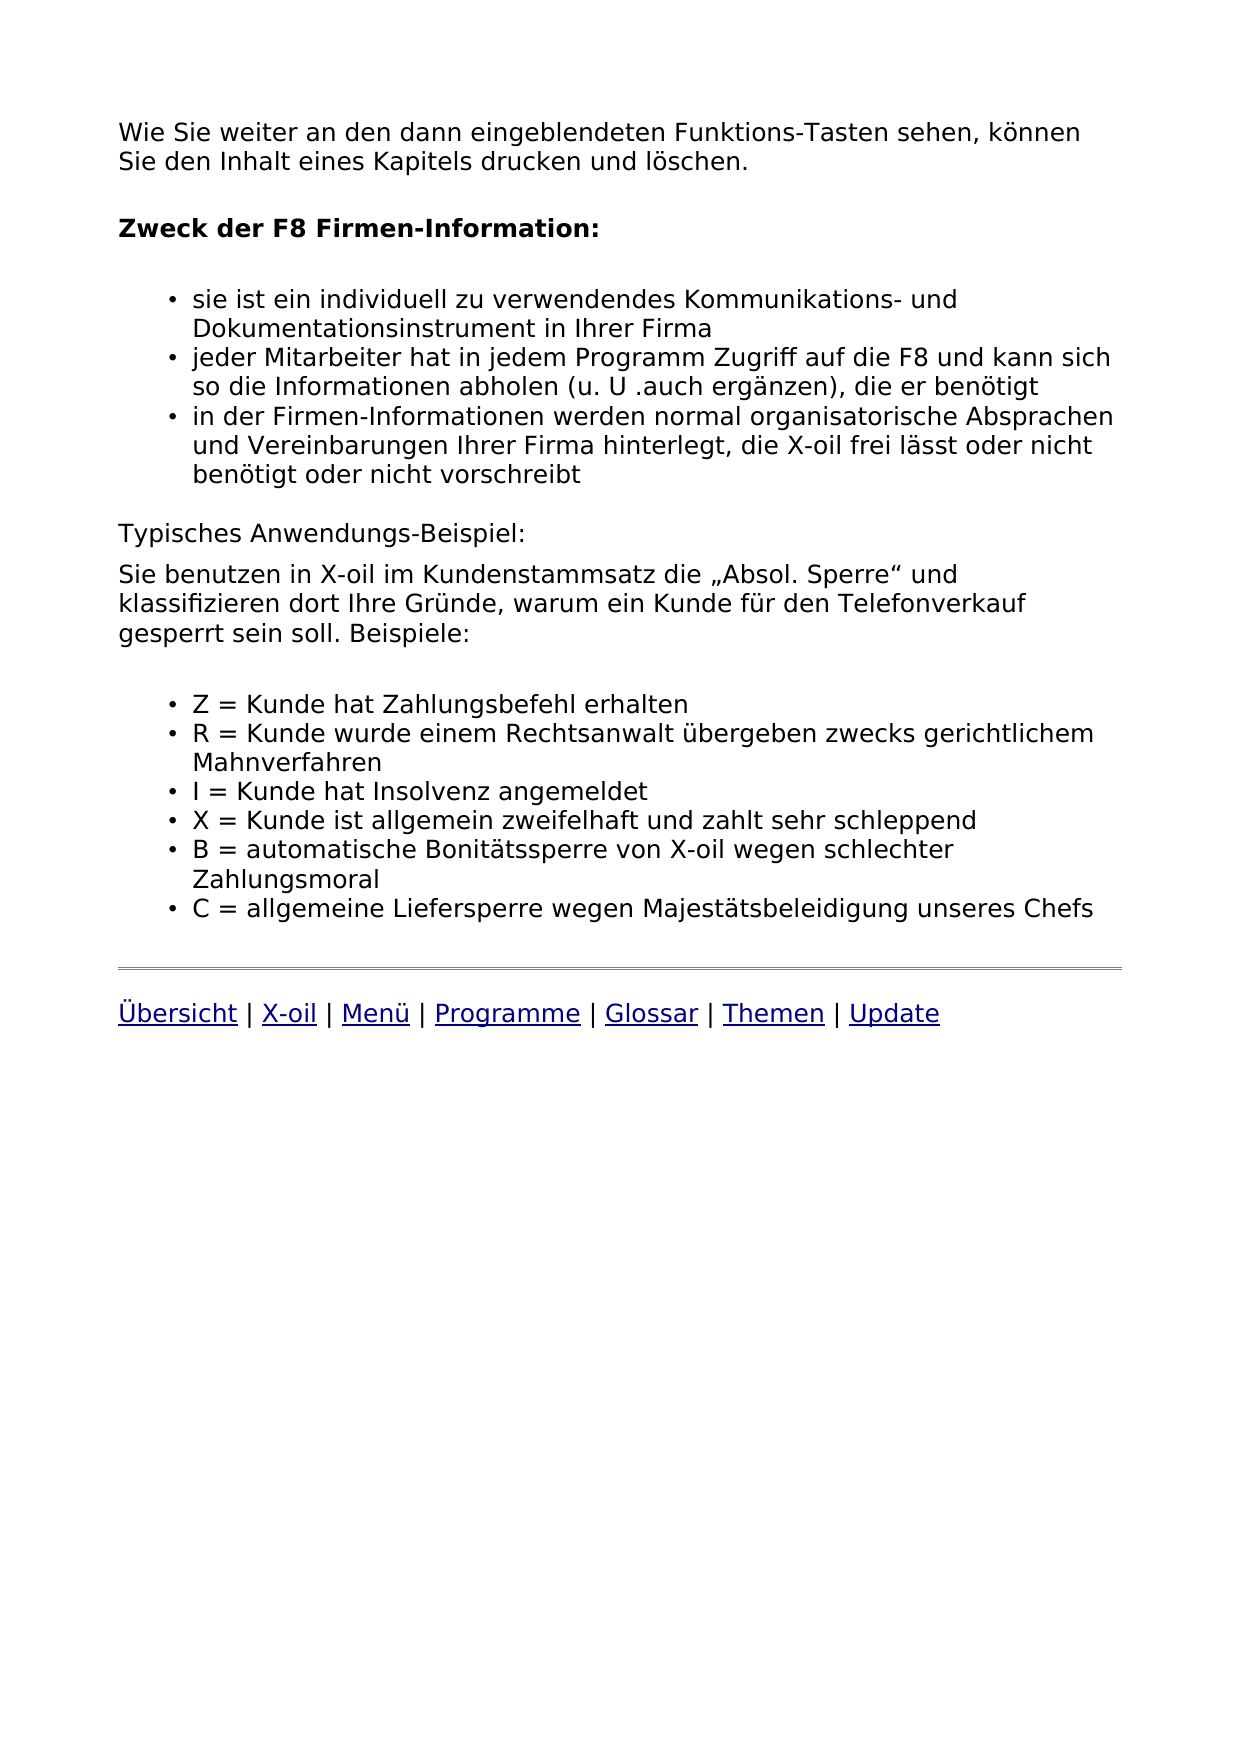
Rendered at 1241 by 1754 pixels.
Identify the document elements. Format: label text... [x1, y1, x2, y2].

text Übersicht | X-oil | Menü | Programme | Glossar | Themen | Update [118, 999, 1122, 1028]
text Sie benutzen in X-oil im Kundenstammsatz die „Absol. Sperre“ und klassifizieren dort Ihre Gründe, warum ein Kunde für den Telefonverkauf gesperrt sein soll. Beispiele: [118, 560, 1122, 648]
list X = Kunde ist allgemein zweifelhaft und zahlt sehr schleppend [177, 807, 1122, 836]
list in der Firmen-Informationen werden normal organisatorische Absprachen und Vereinbarungen Ihrer Firma hinterlegt, die X-oil frei lässt oder nicht benötigt oder nicht vorschreibt [177, 402, 1122, 489]
list R = Kunde wurde einem Rechtsanwalt übergeben zwecks gerichtlichem Mahnverfahren [177, 719, 1122, 777]
text Typisches Anwendungs-Beispiel: [118, 519, 1122, 548]
list jeder Mitarbeiter hat in jedem Programm Zugriff auf die F8 und kann sich so die Informationen abholen (u. U .auch ergänzen), die er benötigt [177, 343, 1122, 402]
list C = allgemeine Liefersperre wegen Majestätsbeleidigung unseres Chefs [177, 894, 1122, 923]
text Wie Sie weiter an den dann eingeblendeten Funktions-Tasten sehen, können Sie den Inhalt eines Kapitels drucken und löschen. [118, 118, 1122, 176]
list sie ist ein individuell zu verwendendes Kommunikations- und Dokumentationsinstrument in Ihrer Firma [177, 285, 1122, 343]
list Z = Kunde hat Zahlungsbefehl erhalten [177, 690, 1122, 719]
list B = automatische Bonitätssperre von X-oil wegen schlechter Zahlungsmoral [177, 836, 1122, 894]
list I = Kunde hat Insolvenz angemeldet [177, 777, 1122, 807]
subtitle Zweck der F8 Firmen-Information: [118, 214, 1122, 243]
